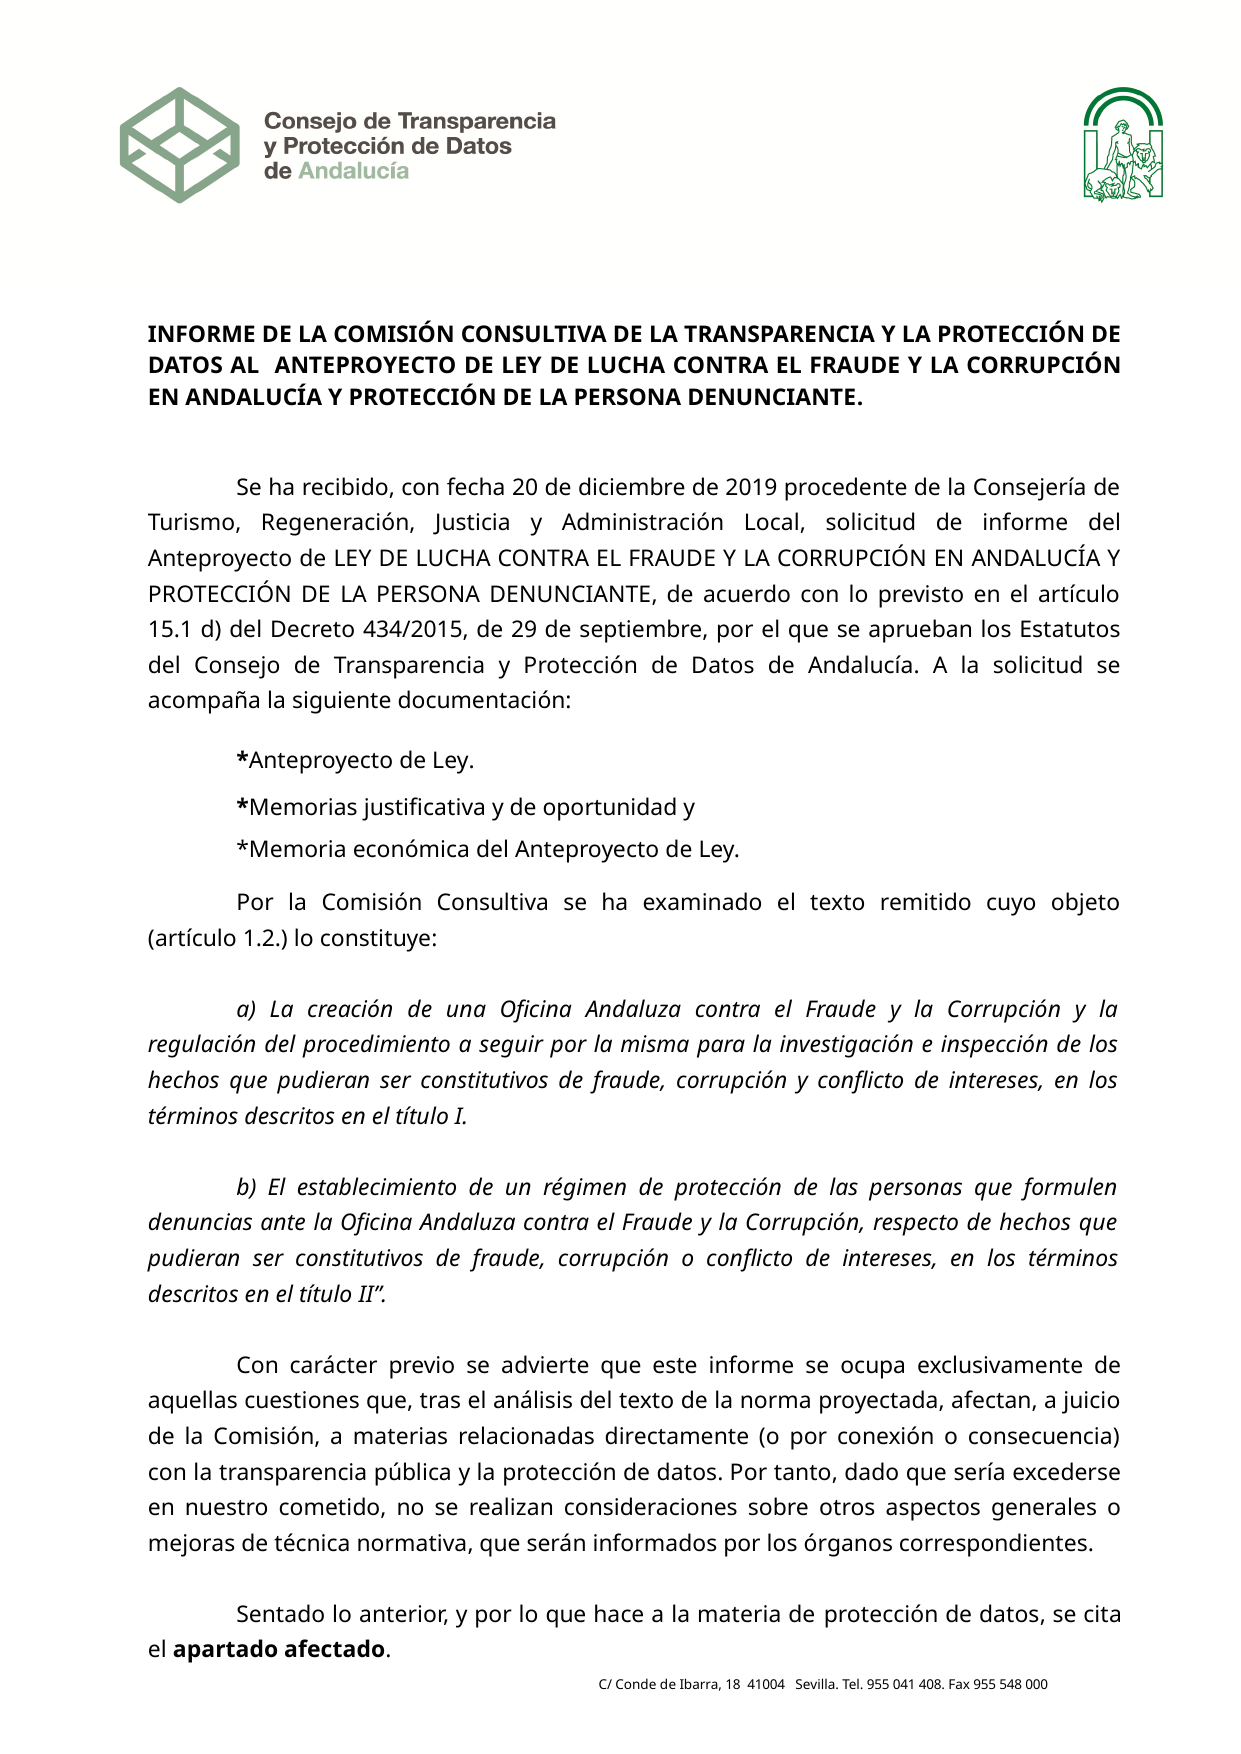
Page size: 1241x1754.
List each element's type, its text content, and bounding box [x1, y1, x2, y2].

text *Anteproyecto de Ley. [148, 744, 1122, 775]
text Se ha recibido, con fecha 20 de diciembre de 2019 procedente de la Consejería de Turismo, Regeneración, Justicia y Administración Local, solicitud de informe del Anteproyecto de LEY DE LUCHA CONTRA EL FRAUDE Y LA CORRUPCIÓN EN ANDALUCÍA Y PROTECCIÓN DE LA PERSONA DENUNCIANTE, de acuerdo con lo previsto en el artículo 15.1 d) del Decreto 434/2015, de 29 de septiembre, por el que se aprueban los Estatutos del Consejo de Transparencia y Protección de Datos de Andalucía. A la solicitud se acompaña la siguiente documentación: [148, 471, 1122, 715]
text Por la Comisión Consultiva se ha examinado el texto remitido cuyo objeto (artículo 1.2.) lo constituye: [148, 886, 1122, 953]
text Sentado lo anterior, y por lo que hace a la materia de protección de datos, se cita el apartado afectado. [148, 1598, 1122, 1664]
text INFORME DE LA COMISIÓN CONSULTIVA DE LA TRANSPARENCIA Y LA PROTECCIÓN DE DATOS AL ANTEPROYECTO DE LEY DE LUCHA CONTRA EL FRAUDE Y LA CORRUPCIÓN EN ANDALUCÍA Y PROTECCIÓN DE LA PERSONA DENUNCIANTE. [148, 318, 1122, 412]
text *Memoria económica del Anteproyecto de Ley. [148, 833, 1122, 864]
text Con carácter previo se advierte que este informe se ocupa exclusivamente de aquellas cuestiones que, tras el análisis del texto de la norma proyectada, afectan, a juicio de la Comisión, a materias relacionadas directamente (o por conexión o consecuencia) con la transparencia pública y la protección de datos. Por tanto, dado que sería excederse en nuestro cometido, no se realizan consideraciones sobre otros aspectos generales o mejoras de técnica normativa, que serán informados por los órganos correspondientes. [148, 1348, 1122, 1558]
text b) El establecimiento de un régimen de protección de las personas que formulen denuncias ante la Oficina Andaluza contra el Fraude y la Corrupción, respecto de hechos que pudieran ser constitutivos de fraude, corrupción o conflicto de intereses, en los términos descritos en el título II”. [148, 1171, 1122, 1308]
text *Memorias justificativa y de oportunidad y [148, 791, 1122, 822]
text a) La creación de una Oficina Andaluza contra el Fraude y la Corrupción y la regulación del procedimiento a seguir por la misma para la investigación e inspección de los hechos que pudieran ser constitutivos de fraude, corrupción y conflicto de intereses, en los términos descritos en el título I. [148, 993, 1122, 1131]
